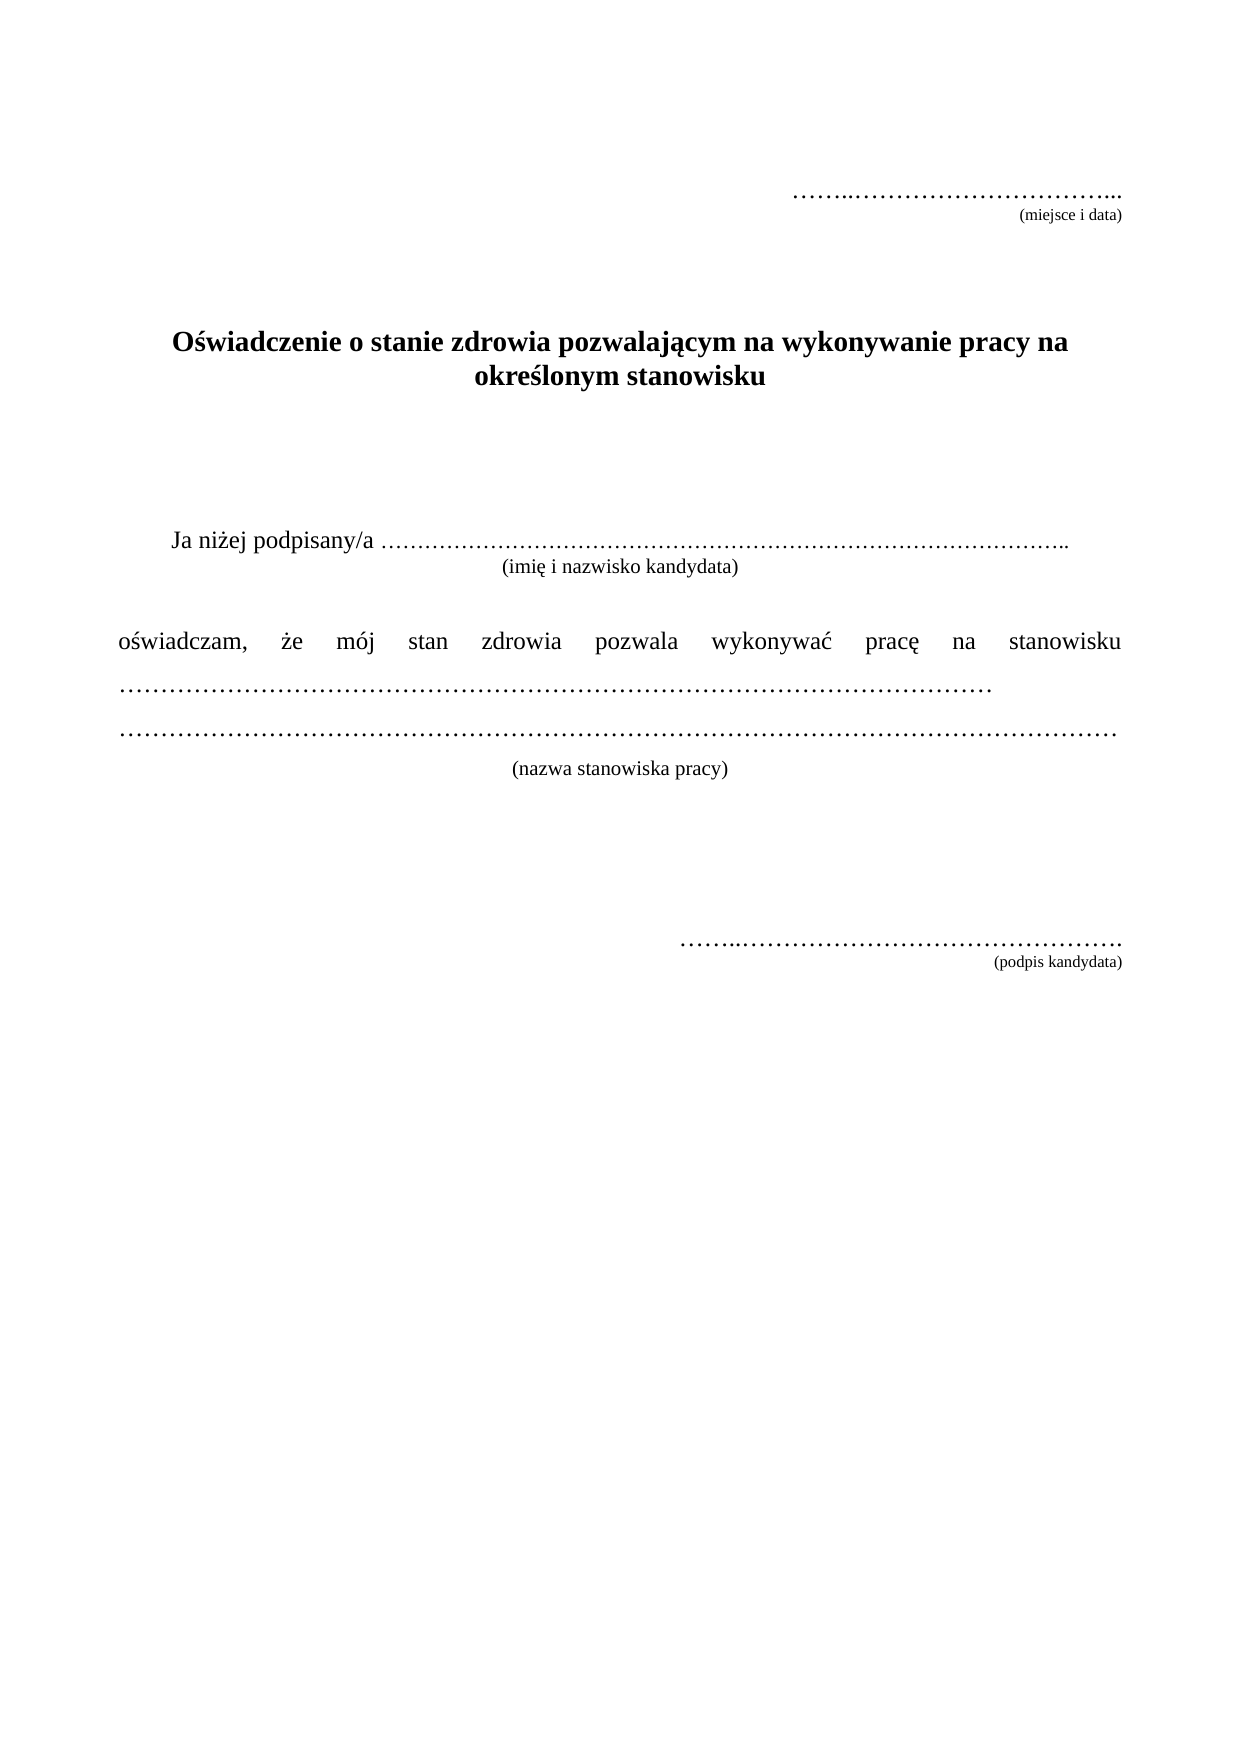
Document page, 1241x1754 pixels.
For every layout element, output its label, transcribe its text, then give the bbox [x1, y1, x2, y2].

text ………………………………………………………………………………………………………… [118, 713, 1122, 741]
text ……..…………………………... [118, 176, 1122, 204]
text (imię i nazwisko kandydata) [118, 554, 1122, 578]
text (podpis kandydata) [118, 952, 1122, 971]
text (nazwa stanowiska pracy) [118, 756, 1122, 780]
text ……..………………………………………. [118, 923, 1122, 952]
text oświadczam, że mój stan zdrowia pozwala wykonywać pracę na stanowisku …………………………………………………………………………………………… [118, 626, 1122, 698]
text Oświadczenie o stanie zdrowia pozwalającym na wykonywanie pracy na określonym stanowisku [118, 324, 1122, 391]
text (miejsce i data) [118, 204, 1122, 223]
text Ja niżej podpisany/a ………………………………………………………………………………….. [118, 525, 1122, 554]
